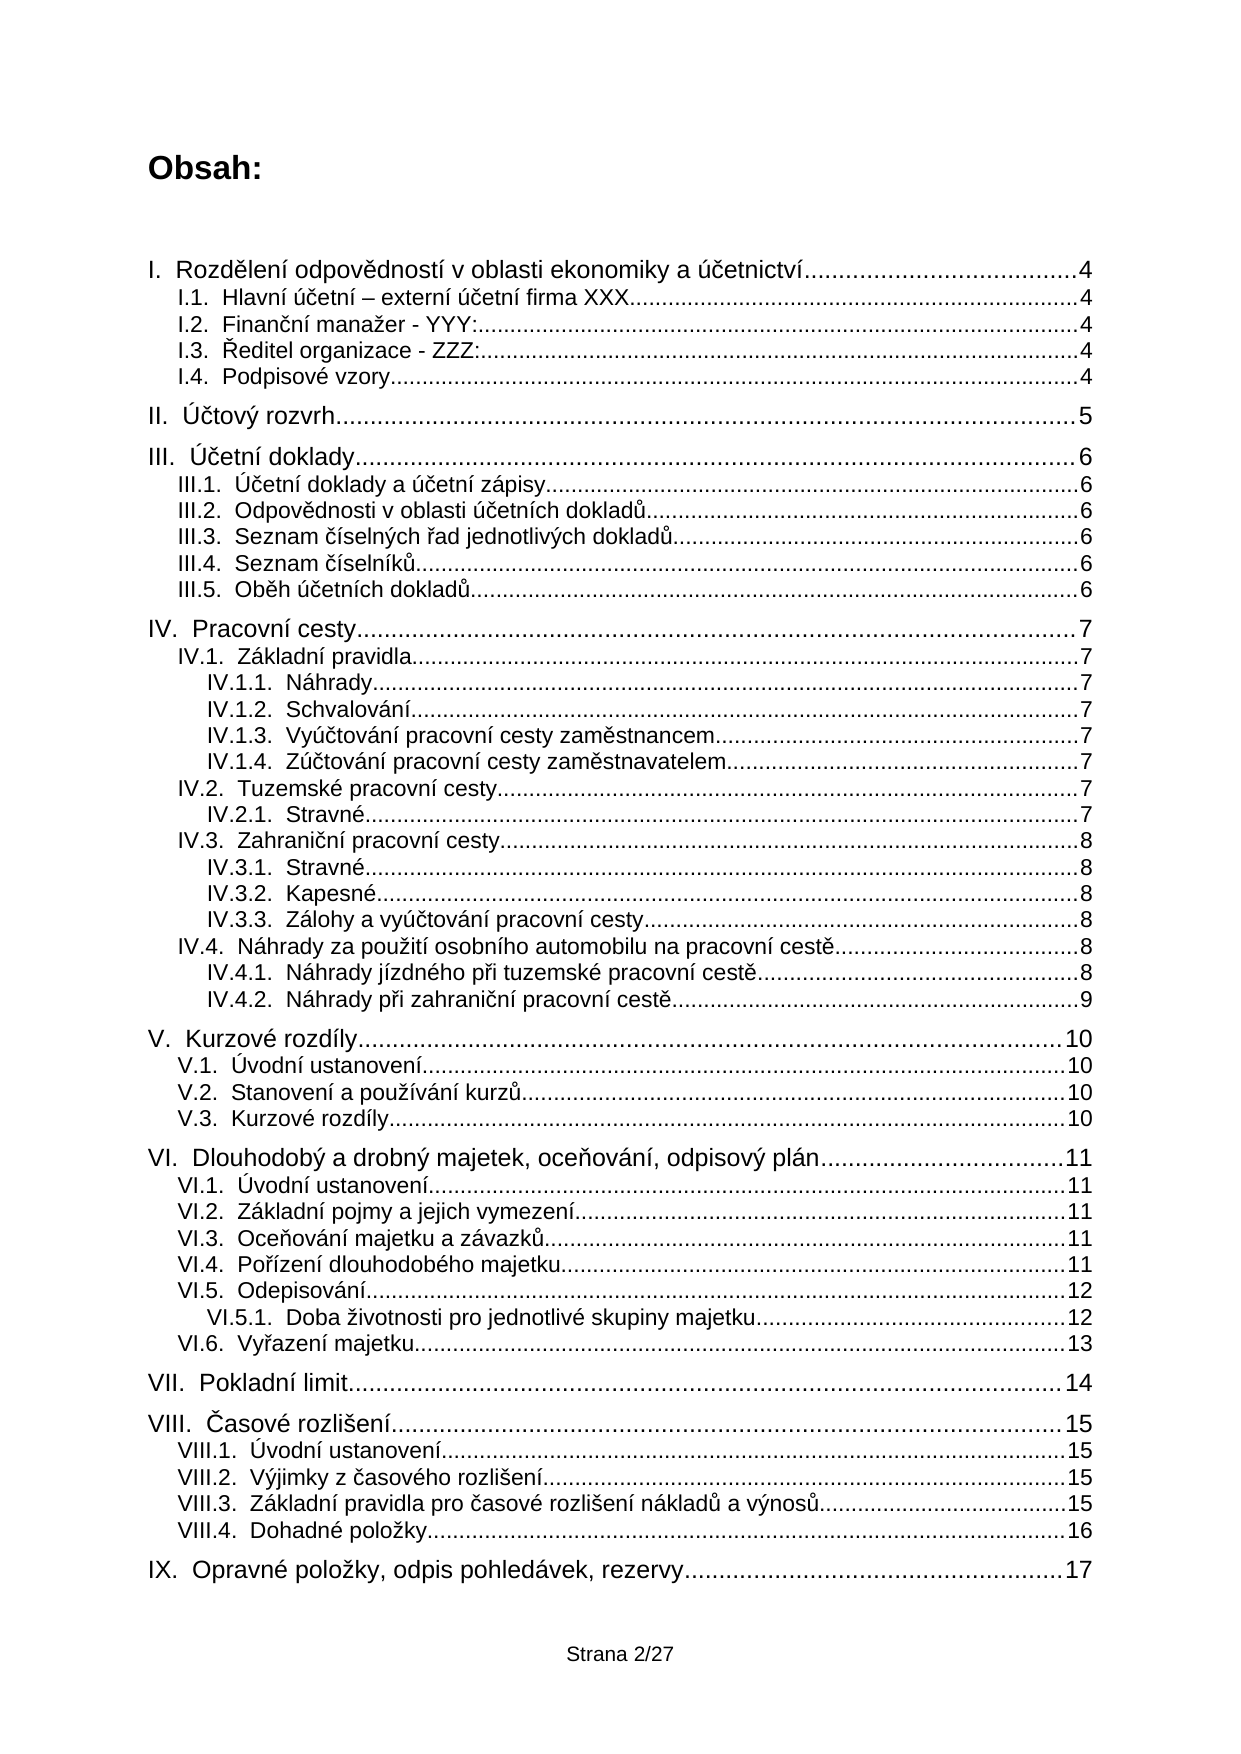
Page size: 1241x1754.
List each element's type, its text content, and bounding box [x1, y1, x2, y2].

text IV.1.1. Náhrady 7 [207, 669, 1092, 696]
text I.1. Hlavní účetní – externí účetní firma XXX 4 [177, 284, 1092, 311]
text V.1. Úvodní ustanovení 10 [177, 1052, 1092, 1079]
text VIII.1. Úvodní ustanovení 15 [177, 1437, 1092, 1464]
text IV.3.2. Kapesné 8 [207, 880, 1092, 906]
text IX. Opravné položky, odpis pohledávek, rezervy 17 [148, 1555, 1092, 1583]
text IV. Pracovní cesty 7 [148, 614, 1092, 643]
text V. Kurzové rozdíly 10 [148, 1024, 1092, 1052]
text VI.4. Pořízení dlouhodobého majetku 11 [177, 1251, 1092, 1277]
text IV.3. Zahraniční pracovní cesty 8 [177, 827, 1092, 854]
text VIII.3. Základní pravidla pro časové rozlišení nákladů a výnosů 15 [177, 1490, 1092, 1517]
text IV.2. Tuzemské pracovní cesty 7 [177, 775, 1092, 801]
text IV.3.1. Stravné 8 [207, 854, 1092, 880]
text IV.1.3. Vyúčtování pracovní cesty zaměstnancem 7 [207, 722, 1092, 748]
text IV.4. Náhrady za použití osobního automobilu na pracovní cestě 8 [177, 933, 1092, 959]
text VIII.4. Dohadné položky 16 [177, 1517, 1092, 1543]
text V.3. Kurzové rozdíly 10 [177, 1105, 1092, 1131]
text VIII. Časové rozlišení 15 [148, 1409, 1092, 1437]
text I. Rozdělení odpovědností v oblasti ekonomiky a účetnictví 4 [148, 255, 1092, 284]
text VI.3. Oceňování majetku a závazků 11 [177, 1225, 1092, 1251]
text I.2. Finanční manažer - YYY: 4 [177, 311, 1092, 337]
text IV.1.4. Zúčtování pracovní cesty zaměstnavatelem 7 [207, 748, 1092, 775]
text I.4. Podpisové vzory 4 [177, 363, 1092, 389]
text III.2. Odpovědnosti v oblasti účetních dokladů 6 [177, 497, 1092, 523]
text VI. Dlouhodobý a drobný majetek, oceňování, odpisový plán 11 [148, 1143, 1092, 1172]
text V.2. Stanovení a používání kurzů 10 [177, 1079, 1092, 1105]
text II. Účtový rozvrh 5 [148, 401, 1092, 430]
text III.5. Oběh účetních dokladů 6 [177, 576, 1092, 602]
text VI.1. Úvodní ustanovení 11 [177, 1172, 1092, 1198]
text III. Účetní doklady 6 [148, 442, 1092, 471]
text VIII.2. Výjimky z časového rozlišení 15 [177, 1464, 1092, 1490]
text III.3. Seznam číselných řad jednotlivých dokladů 6 [177, 523, 1092, 550]
text Obsah: [148, 148, 1092, 186]
text IV.2.1. Stravné 7 [207, 801, 1092, 827]
text III.1. Účetní doklady a účetní zápisy 6 [177, 471, 1092, 497]
text IV.3.3. Zálohy a vyúčtování pracovní cesty 8 [207, 906, 1092, 933]
text VI.5.1. Doba životnosti pro jednotlivé skupiny majetku 12 [207, 1304, 1092, 1330]
text VI.6. Vyřazení majetku 13 [177, 1330, 1092, 1356]
text IV.4.1. Náhrady jízdného při tuzemské pracovní cestě 8 [207, 959, 1092, 986]
text IV.1. Základní pravidla 7 [177, 643, 1092, 669]
text IV.1.2. Schvalování 7 [207, 696, 1092, 722]
text IV.4.2. Náhrady při zahraniční pracovní cestě 9 [207, 986, 1092, 1012]
text I.3. Ředitel organizace - ZZZ: 4 [177, 337, 1092, 363]
text VII. Pokladní limit 14 [148, 1368, 1092, 1397]
text VI.5. Odepisování 12 [177, 1277, 1092, 1304]
text III.4. Seznam číselníků 6 [177, 550, 1092, 576]
text VI.2. Základní pojmy a jejich vymezení 11 [177, 1198, 1092, 1225]
